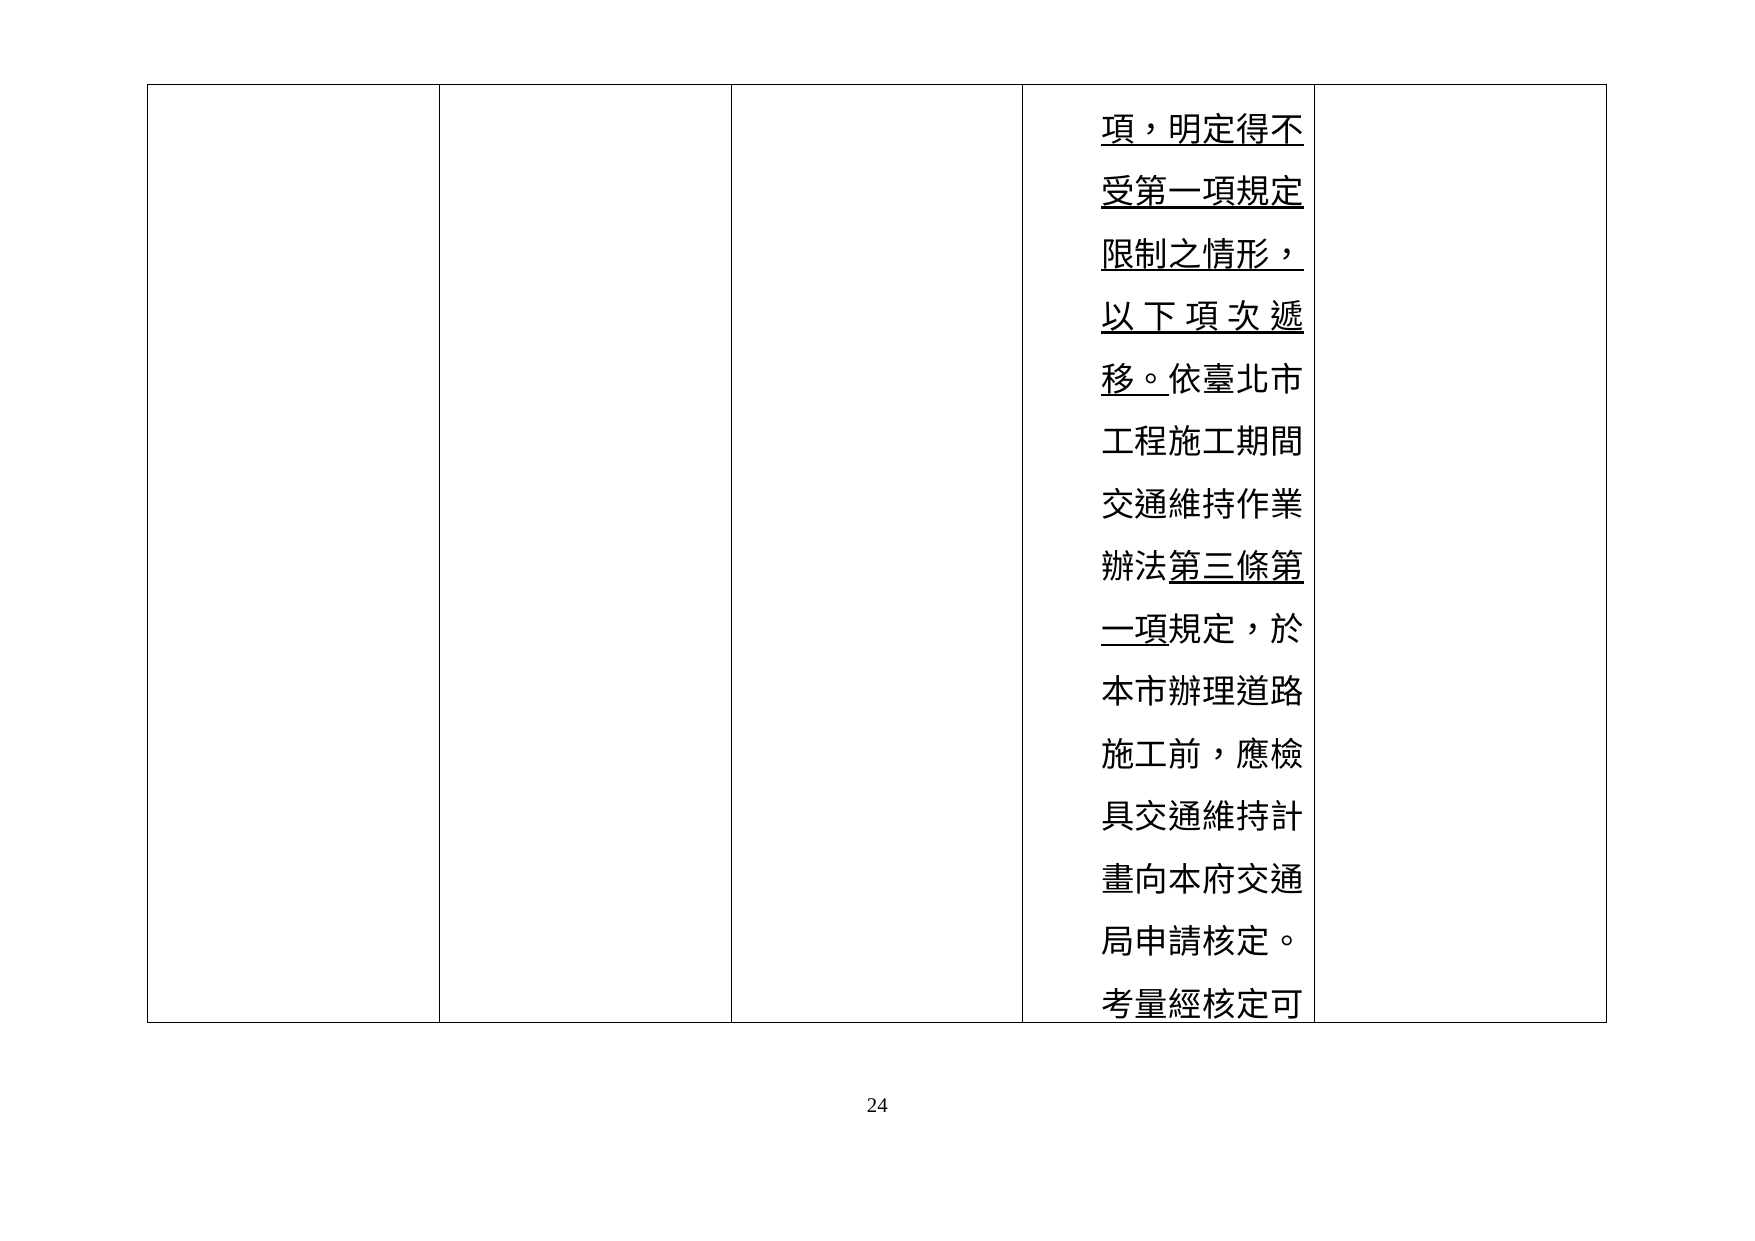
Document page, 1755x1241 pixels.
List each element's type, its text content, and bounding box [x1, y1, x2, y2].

table_cell 項，明定得不受第一項規定限制之情形，以下項次遞移。依臺北市工程施工期間交通維持作業辦法第三條第一項規定，於本市辦理道路施工前，應檢具交通維持計畫向本府交通局申請核定。考量經核定可 [1023, 85, 1314, 1022]
table_cell [1315, 85, 1606, 1022]
table_cell [440, 85, 731, 1022]
table_cell [732, 85, 1022, 1022]
table_cell [148, 85, 439, 1022]
